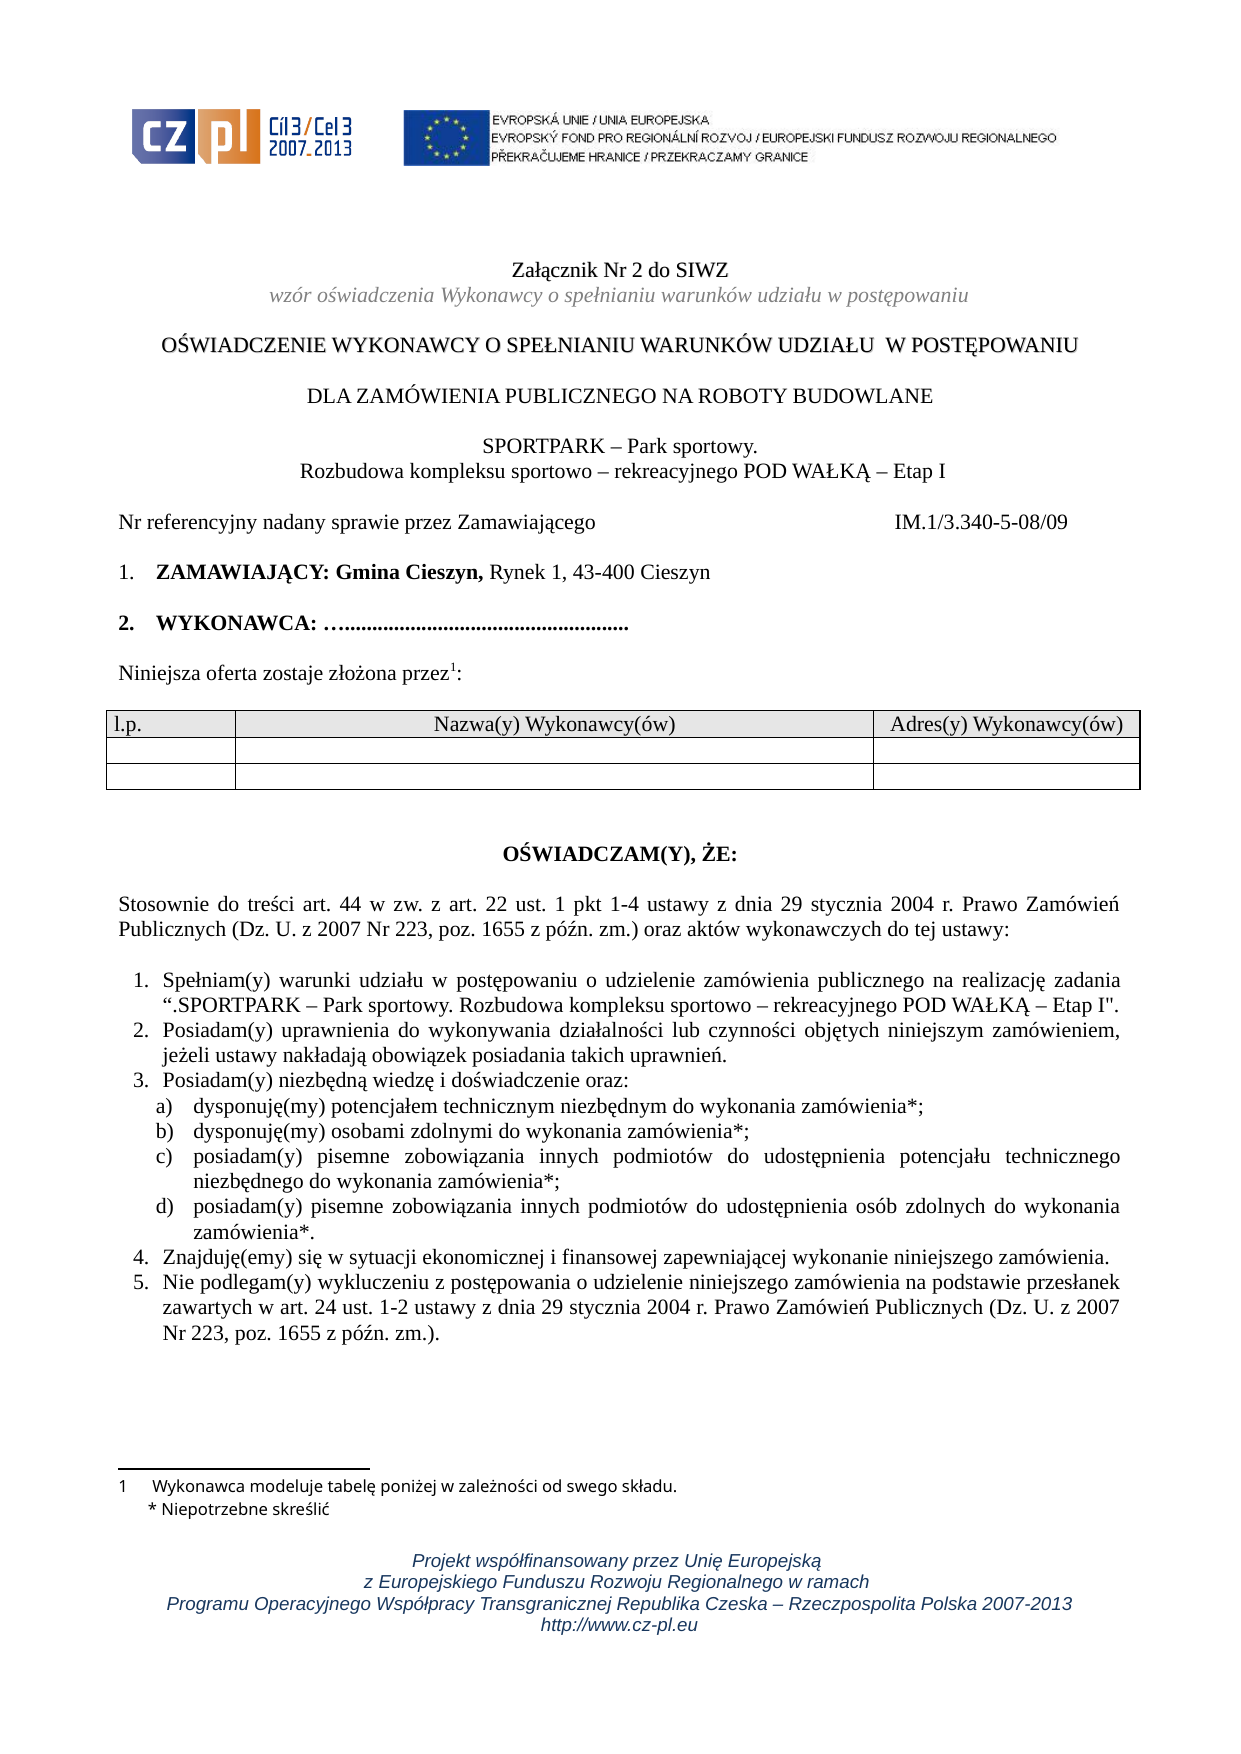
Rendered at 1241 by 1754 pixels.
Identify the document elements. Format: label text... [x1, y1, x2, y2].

text Stosownie do treści art. 44 w zw. z art. 22 ust. 1 pkt 1-4 ustawy z dnia 29 stycznia 2004 r. Prawo Zamówień Publicznych (Dz. U. z 2007 Nr 223, poz. 1655 z późn. zm.) oraz aktów wykonawczych do tej ustawy: [118, 891, 1122, 941]
table_header Nr referencyjny nadany sprawie przez Zamawiającego [111, 509, 844, 534]
text Niniejsza oferta zostaje złożona przez: [118, 660, 1122, 685]
list WYKONAWCA: ….................................................... [118, 609, 1122, 635]
text DLA ZAMÓWIENIA PUBLICZNEGO NA ROBOTY BUDOWLANE [118, 383, 1122, 408]
table_cell [236, 764, 873, 789]
table_cell [236, 738, 873, 763]
text wzór oświadczenia Wykonawcy o spełnianiu warunków udziału w postępowaniu [118, 282, 1122, 307]
table_header IM.1/3.340-5-08/09 [844, 509, 1125, 534]
list posiadam(y) pisemne zobowiązania innych podmiotów do udostępnienia potencjału technicznego niezbędnego do wykonania zamówienia*; [156, 1143, 1122, 1193]
table_cell [874, 738, 1139, 763]
list ZAMAWIAJĄCY: Gmina Cieszyn, Rynek 1, 43-400 Cieszyn [118, 559, 1122, 584]
table_cell [107, 738, 235, 763]
list dysponuję(my) osobami zdolnymi do wykonania zamówienia*; [156, 1118, 1122, 1143]
list dysponuję(my) potencjałem technicznym niezbędnym do wykonania zamówienia*; [156, 1093, 1122, 1118]
text Wykonawca modeluje tabelę poniżej w zależności od swego składu. [118, 1474, 1122, 1497]
table_header Nazwa(y) Wykonawcy(ów) [236, 711, 873, 737]
text SPORTPARK – Park sportowy. [118, 433, 1122, 458]
list Znajduję(emy) się w sytuacji ekonomicznej i finansowej zapewniającej wykonanie niniejszego zamówienia. [133, 1244, 1122, 1269]
list posiadam(y) pisemne zobowiązania innych podmiotów do udostępnienia osób zdolnych do wykonania zamówienia*. [156, 1193, 1122, 1244]
text * Niepotrzebne skreślić [118, 1497, 1122, 1520]
table_cell [874, 764, 1139, 789]
text OŚWIADCZENIE WYKONAWCY O SPEŁNIANIU WARUNKÓW UDZIAŁU W POSTĘPOWANIU [118, 332, 1122, 357]
list Spełniam(y) warunki udziału w postępowaniu o udzielenie zamówienia publicznego na realizację zadania “.SPORTPARK – Park sportowy. Rozbudowa kompleksu sportowo – rekreacyjnego POD WAŁKĄ – Etap I". [133, 967, 1122, 1017]
table_header l.p. [107, 711, 235, 737]
picture [120, 96, 373, 176]
text Rozbudowa kompleksu sportowo – rekreacyjnego POD WAŁKĄ – Etap I [118, 458, 1122, 483]
picture [403, 110, 1062, 166]
list Nie podlegam(y) wykluczeniu z postępowania o udzielenie niniejszego zamówienia na podstawie przesłanek zawartych w art. 24 ust. 1-2 ustawy z dnia 29 stycznia 2004 r. Prawo Zamówień Publicznych (Dz. U. z 2007 Nr 223, poz. 1655 z późn. zm.). [133, 1269, 1122, 1345]
list Posiadam(y) uprawnienia do wykonywania działalności lub czynności objętych niniejszym zamówieniem, jeżeli ustawy nakładają obowiązek posiadania takich uprawnień. [133, 1017, 1122, 1067]
table_header Adres(y) Wykonawcy(ów) [874, 711, 1139, 737]
list Posiadam(y) niezbędną wiedzę i doświadczenie oraz: [133, 1067, 1122, 1093]
table_cell [107, 764, 235, 789]
text OŚWIADCZAM(Y), ŻE: [118, 841, 1122, 866]
text Załącznik Nr 2 do SIWZ [118, 257, 1122, 282]
